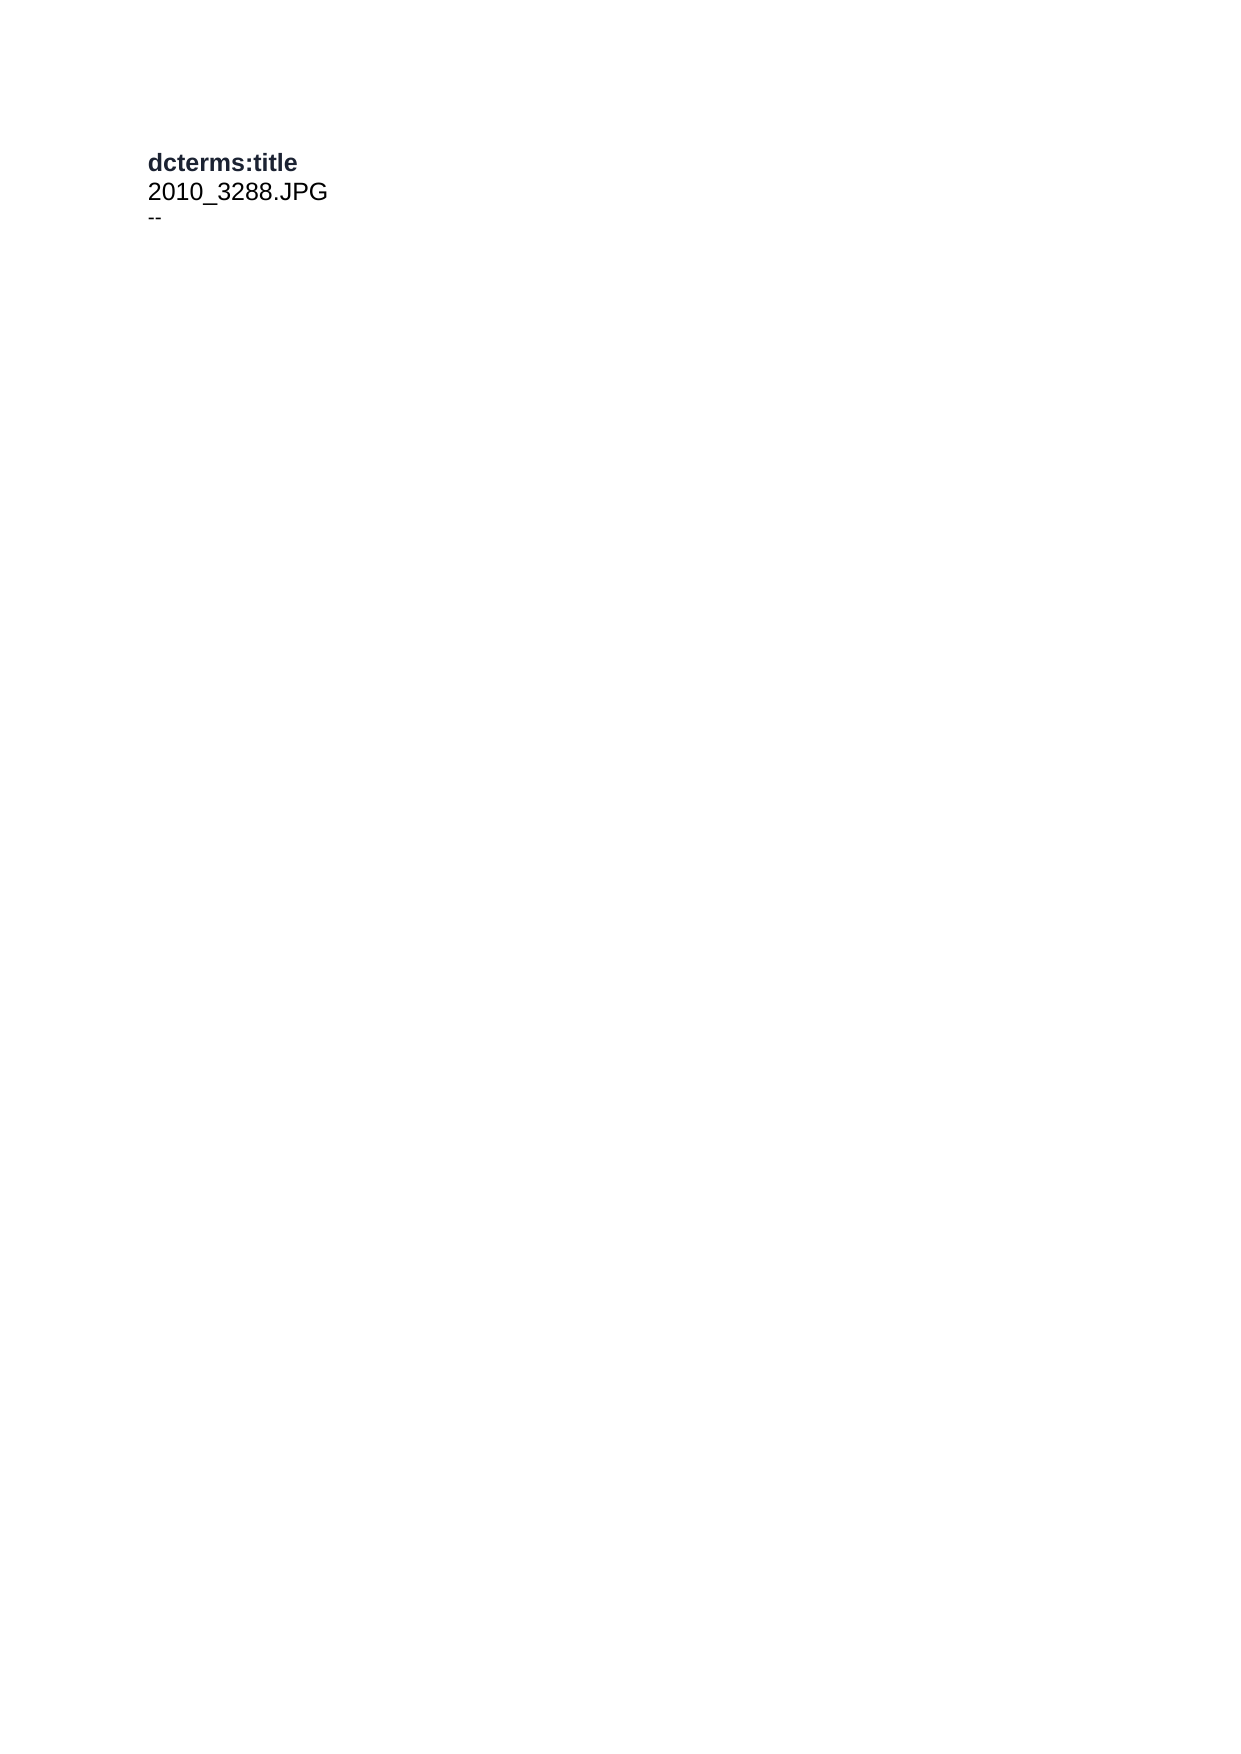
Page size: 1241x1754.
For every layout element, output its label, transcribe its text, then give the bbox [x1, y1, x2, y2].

text 2010_3288.JPG [148, 176, 1092, 205]
text -- [148, 205, 1092, 229]
text dcterms:title [148, 148, 1092, 176]
